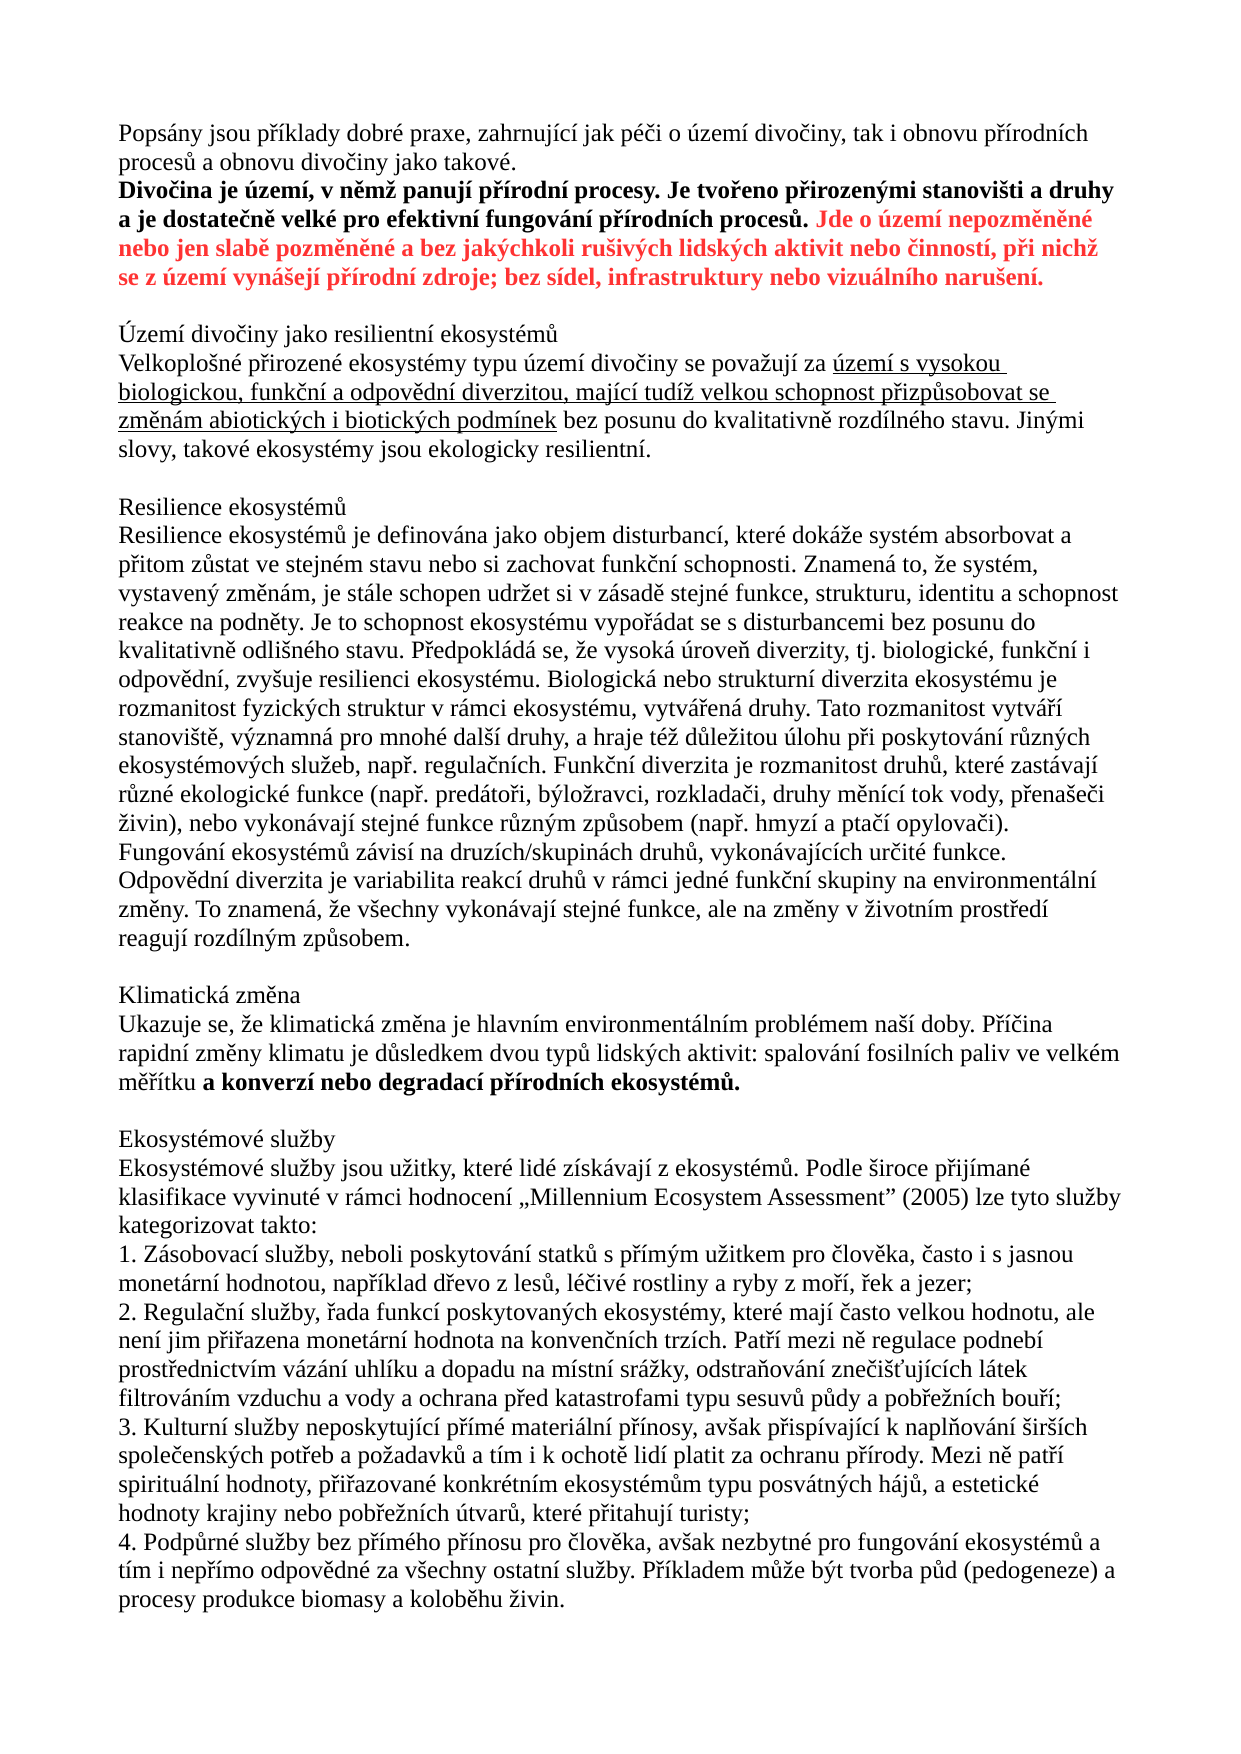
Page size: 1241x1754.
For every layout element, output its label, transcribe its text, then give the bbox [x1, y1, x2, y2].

text Resilience ekosystémů je definována jako objem disturbancí, které dokáže systém absorbovat a přitom zůstat ve stejném stavu nebo si zachovat funkční schopnosti. Znamená to, že systém, vystavený změnám, je stále schopen udržet si v zásadě stejné funkce, strukturu, identitu a schopnost reakce na podněty. Je to schopnost ekosystému vypořádat se s disturbancemi bez posunu do kvalitativně odlišného stavu. Předpokládá se, že vysoká úroveň diverzity, tj. biologické, funkční i odpovědní, zvyšuje resilienci ekosystému. Biologická nebo strukturní diverzita ekosystému je rozmanitost fyzických struktur v rámci ekosystému, vytvářená druhy. Tato rozmanitost vytváří stanoviště, významná pro mnohé další druhy, a hraje též důležitou úlohu při poskytování různých ekosystémových služeb, např. regulačních. Funkční diverzita je rozmanitost druhů, které zastávají různé ekologické funkce (např. predátoři, býložravci, rozkladači, druhy měnící tok vody, přenašeči živin), nebo vykonávají stejné funkce různým způsobem (např. hmyzí a ptačí opylovači). Fungování ekosystémů závisí na druzích/skupinách druhů, vykonávajících určité funkce. Odpovědní diverzita je variabilita reakcí druhů v rámci jedné funkční skupiny na environmentální změny. To znamená, že všechny vykonávají stejné funkce, ale na změny v životním prostředí reagují rozdílným způsobem. [118, 521, 1122, 952]
text Ekosystémové služby [118, 1124, 1122, 1153]
text Resilience ekosystémů [118, 492, 1122, 521]
text Klimatická změna [118, 981, 1122, 1009]
text Popsány jsou příklady dobré praxe, zahrnující jak péči o území divočiny, tak i obnovu přírodních procesů a obnovu divočiny jako takové. [118, 118, 1122, 176]
text Divočina je území, v němž panují přírodní procesy. Je tvořeno přirozenými stanovišti a druhy a je dostatečně velké pro efektivní fungování přírodních procesů. Jde o území nepozměněné nebo jen slabě pozměněné a bez jakýchkoli rušivých lidských aktivit nebo činností, při nichž se z území vynášejí přírodní zdroje; bez sídel, infrastruktury nebo vizuálního narušení. [118, 176, 1122, 291]
text 4. Podpůrné služby bez přímého přínosu pro člověka, avšak nezbytné pro fungování ekosystémů a tím i nepřímo odpovědné za všechny ostatní služby. Příkladem může být tvorba půd (pedogeneze) a procesy produkce biomasy a koloběhu živin. [118, 1527, 1122, 1613]
text 2. Regulační služby, řada funkcí poskytovaných ekosystémy, které mají často velkou hodnotu, ale není jim přiřazena monetární hodnota na konvenčních trzích. Patří mezi ně regulace podnebí prostřednictvím vázání uhlíku a dopadu na místní srážky, odstraňování znečišťujících látek filtrováním vzduchu a vody a ochrana před katastrofami typu sesuvů půdy a pobřežních bouří; [118, 1297, 1122, 1412]
text Území divočiny jako resilientní ekosystémů [118, 319, 1122, 348]
text Ukazuje se, že klimatická změna je hlavním environmentálním problémem naší doby. Příčina rapidní změny klimatu je důsledkem dvou typů lidských aktivit: spalování fosilních paliv ve velkém měřítku a konverzí nebo degradací přírodních ekosystémů. [118, 1009, 1122, 1096]
text 3. Kulturní služby neposkytující přímé materiální přínosy, avšak přispívající k naplňování širších společenských potřeb a požadavků a tím i k ochotě lidí platit za ochranu přírody. Mezi ně patří spirituální hodnoty, přiřazované konkrétním ekosystémům typu posvátných hájů, a estetické hodnoty krajiny nebo pobřežních útvarů, které přitahují turisty; [118, 1412, 1122, 1527]
text 1. Zásobovací služby, neboli poskytování statků s přímým užitkem pro člověka, často i s jasnou monetární hodnotou, například dřevo z lesů, léčivé rostliny a ryby z moří, řek a jezer; [118, 1239, 1122, 1297]
text Ekosystémové služby jsou užitky, které lidé získávají z ekosystémů. Podle široce přijímané klasifikace vyvinuté v rámci hodnocení „Millennium Ecosystem Assessment” (2005) lze tyto služby kategorizovat takto: [118, 1153, 1122, 1239]
text Velkoplošné přirozené ekosystémy typu území divočiny se považují za území s vysokou biologickou, funkční a odpovědní diverzitou, mající tudíž velkou schopnost přizpůsobovat se změnám abiotických i biotických podmínek bez posunu do kvalitativně rozdílného stavu. Jinými slovy, takové ekosystémy jsou ekologicky resilientní. [118, 348, 1122, 463]
